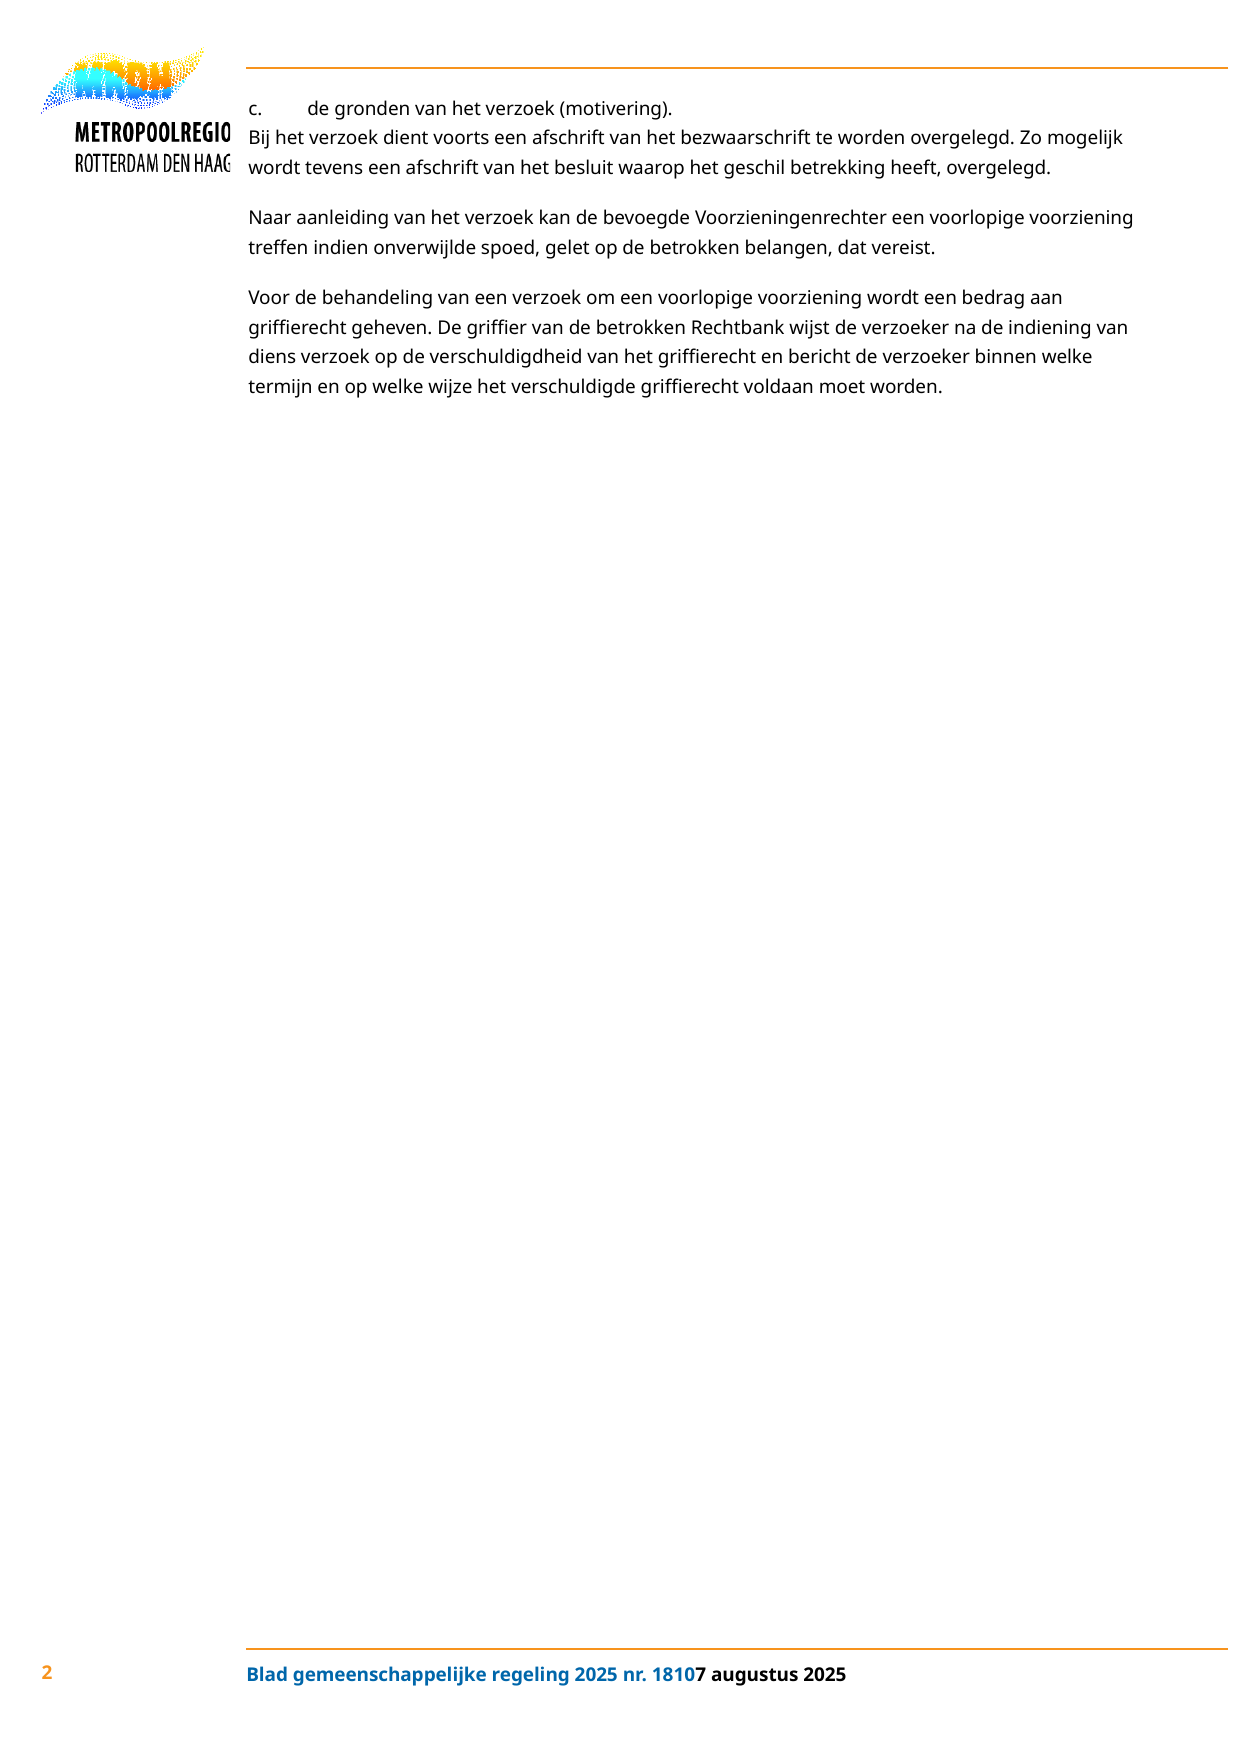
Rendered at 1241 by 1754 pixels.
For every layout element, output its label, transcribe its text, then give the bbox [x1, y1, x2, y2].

text Naar aanleiding van het verzoek kan de bevoegde Voorzieningenrechter een voorlopige voorziening treffen indien onverwijlde spoed, gelet op de betrokken belangen, dat vereist. [248, 204, 1152, 260]
text Bij het verzoek dient voorts een afschrift van het bezwaarschrift te worden overgelegd. Zo mogelijk wordt tevens een afschrift van het besluit waarop het geschil betrekking heeft, overgelegd. [248, 124, 1152, 180]
picture [41, 47, 231, 172]
list de gronden van het verzoek (motivering). [248, 95, 1152, 121]
text Voor de behandeling van een verzoek om een voorlopige voorziening wordt een bedrag aan griffierecht geheven. De griffier van de betrokken Rechtbank wijst de verzoeker na de indiening van diens verzoek op de verschuldigdheid van het griffierecht en bericht de verzoeker binnen welke termijn en op welke wijze het verschuldigde griffierecht voldaan moet worden. [248, 284, 1152, 399]
